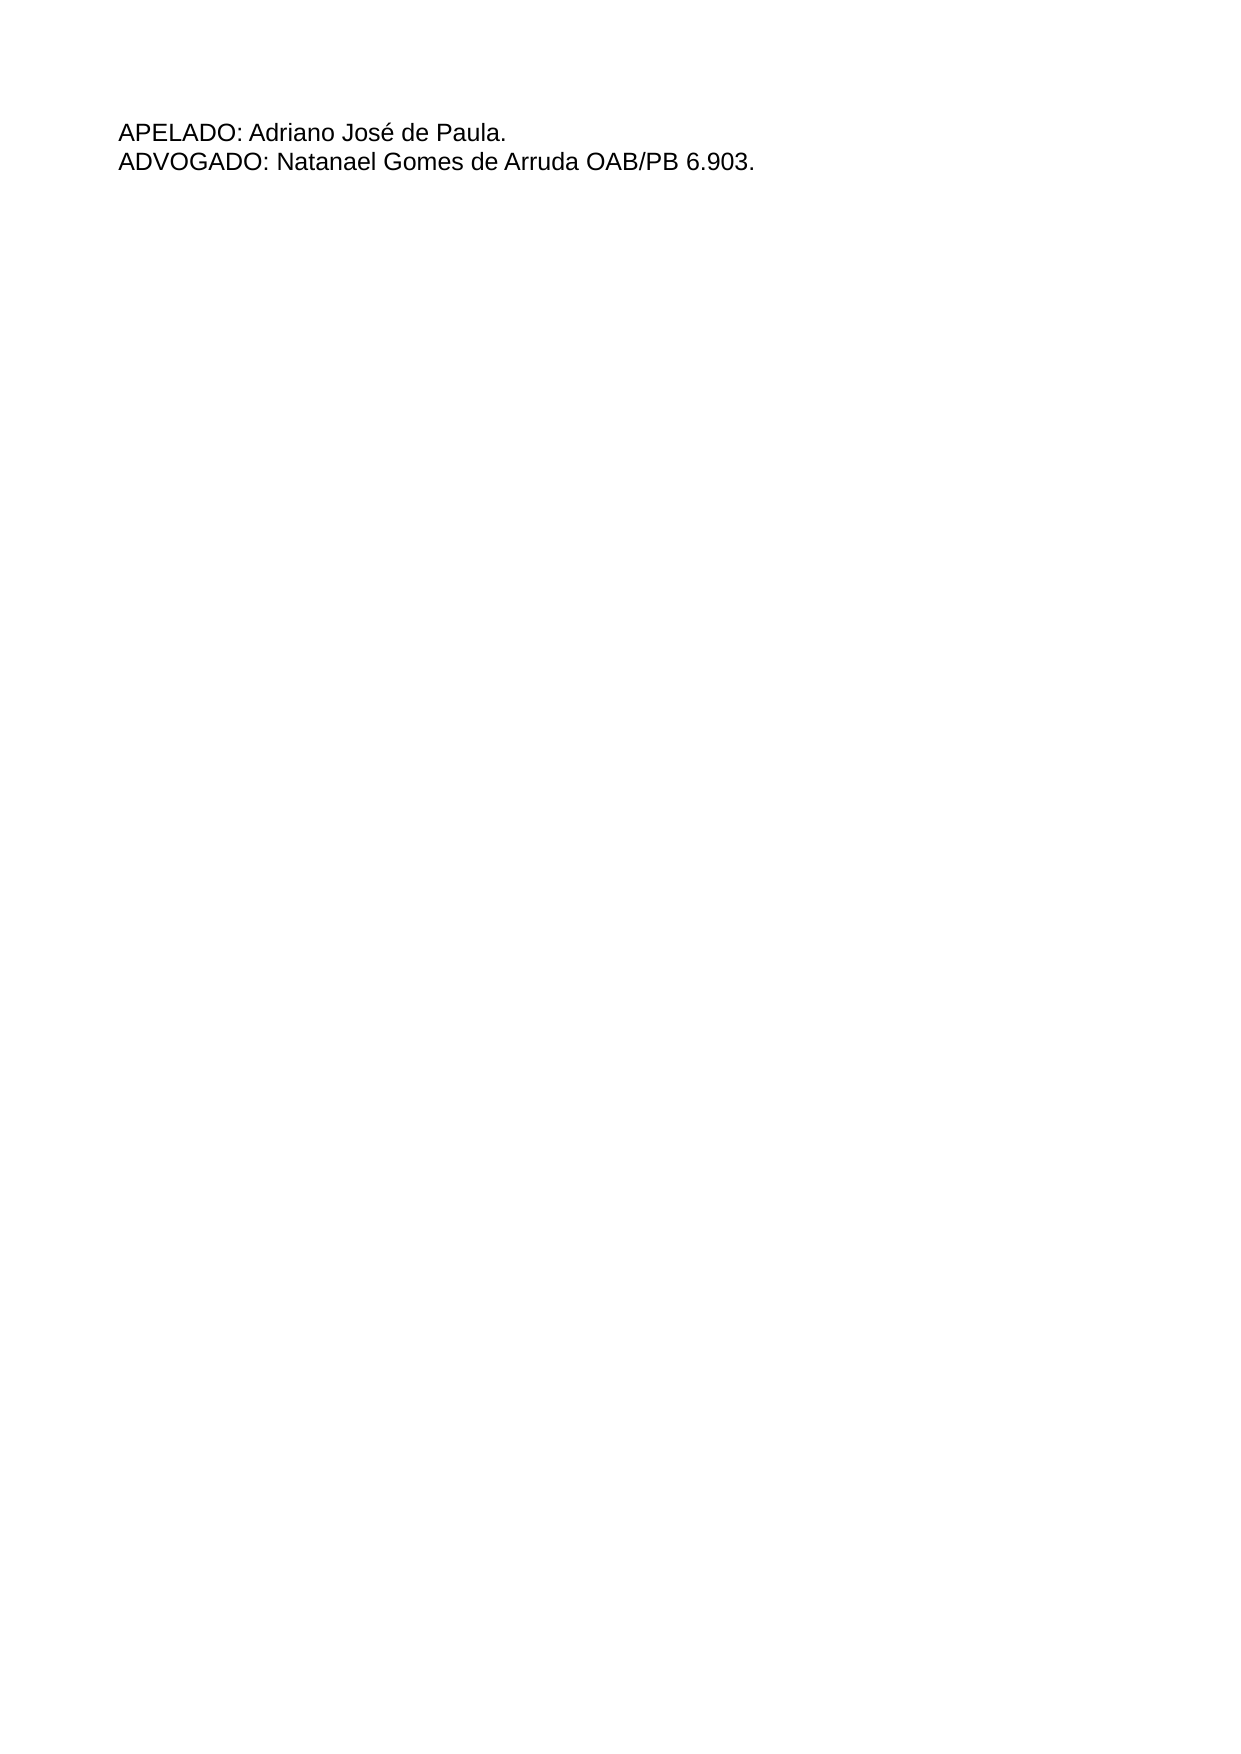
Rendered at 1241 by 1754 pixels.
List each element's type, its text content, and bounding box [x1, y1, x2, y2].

text ADVOGADO: Natanael Gomes de Arruda OAB/PB 6.903. [118, 147, 1131, 176]
text APELADO: Adriano José de Paula. [118, 118, 1131, 147]
